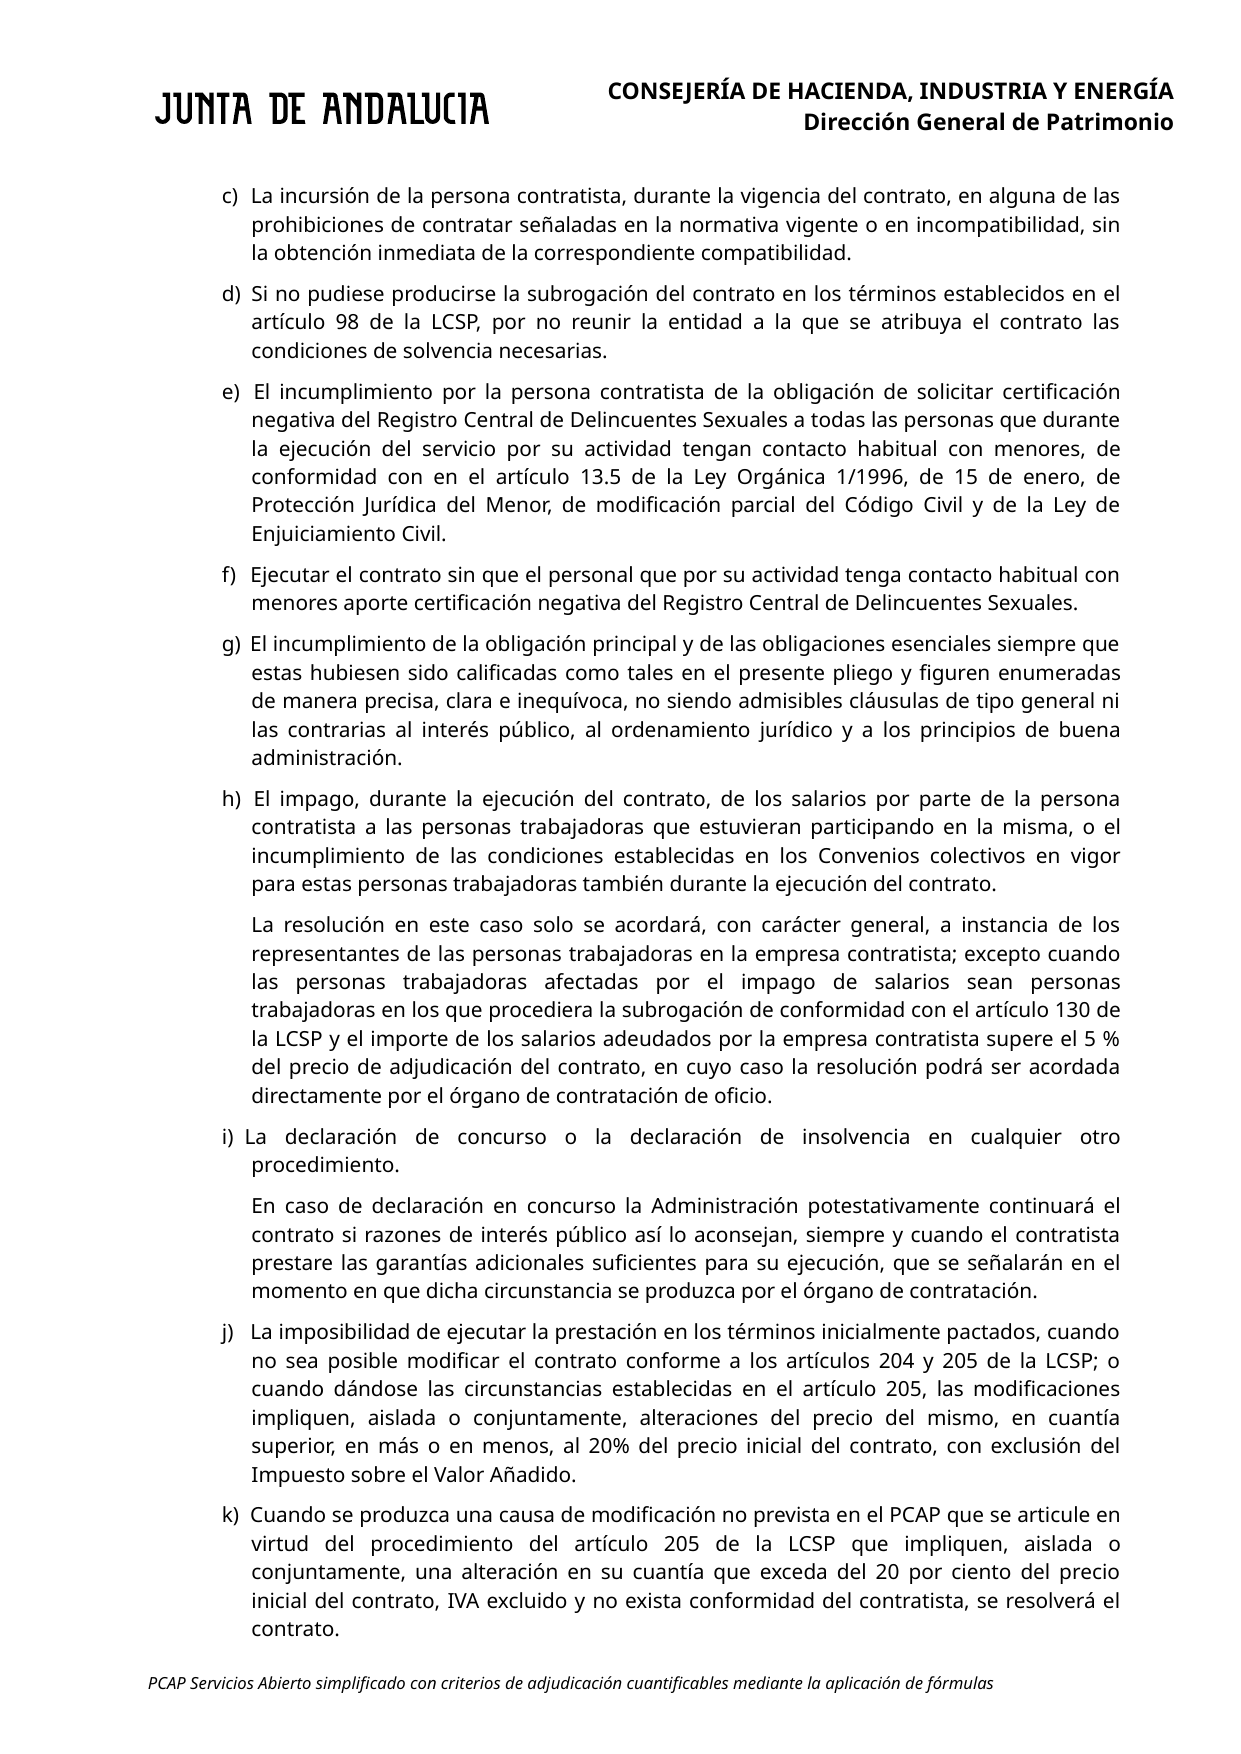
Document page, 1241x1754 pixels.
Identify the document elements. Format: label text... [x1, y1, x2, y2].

list La incursión de la persona contratista, durante la vigencia del contrato, en alguna de las prohibiciones de contratar señaladas en la normativa vigente o en incompatibilidad, sin la obtención inmediata de la correspondiente compatibilidad. [222, 181, 1122, 267]
list Ejecutar el contrato sin que el personal que por su actividad tenga contacto habitual con menores aporte certificación negativa del Registro Central de Delincuentes Sexuales. [222, 560, 1122, 617]
list Si no pudiese producirse la subrogación del contrato en los términos establecidos en el artículo 98 de la LCSP, por no reunir la entidad a la que se atribuya el contrato las condiciones de solvencia necesarias. [222, 279, 1122, 364]
list El incumplimiento de la obligación principal y de las obligaciones esenciales siempre que estas hubiesen sido calificadas como tales en el presente pliego y figuren enumeradas de manera precisa, clara e inequívoca, no siendo admisibles cláusulas de tipo general ni las contrarias al interés público, al ordenamiento jurídico y a los principios de buena administración. [222, 629, 1122, 772]
list El impago, durante la ejecución del contrato, de los salarios por parte de la persona contratista a las personas trabajadoras que estuvieran participando en la misma, o el incumplimiento de las condiciones establecidas en los Convenios colectivos en vigor para estas personas trabajadoras también durante la ejecución del contrato. [222, 784, 1122, 898]
list La declaración de concurso o la declaración de insolvencia en cualquier otro procedimiento. [222, 1122, 1122, 1179]
list El incumplimiento por la persona contratista de la obligación de solicitar certificación negativa del Registro Central de Delincuentes Sexuales a todas las personas que durante la ejecución del servicio por su actividad tengan contacto habitual con menores, de conformidad con en el artículo 13.5 de la Ley Orgánica 1/1996, de 15 de enero, de Protección Jurídica del Menor, de modificación parcial del Código Civil y de la Ley de Enjuiciamiento Civil. [222, 377, 1122, 547]
text La resolución en este caso solo se acordará, con carácter general, a instancia de los representantes de las personas trabajadoras en la empresa contratista; excepto cuando las personas trabajadoras afectadas por el impago de salarios sean personas trabajadoras en los que procediera la subrogación de conformidad con el artículo 130 de la LCSP y el importe de los salarios adeudados por la empresa contratista supere el 5 % del precio de adjudicación del contrato, en cuyo caso la resolución podrá ser acordada directamente por el órgano de contratación de oficio. [222, 910, 1122, 1109]
list La imposibilidad de ejecutar la prestación en los términos inicialmente pactados, cuando no sea posible modificar el contrato conforme a los artículos 204 y 205 de la LCSP; o cuando dándose las circunstancias establecidas en el artículo 205, las modificaciones impliquen, aislada o conjuntamente, alteraciones del precio del mismo, en cuantía superior, en más o en menos, al 20% del precio inicial del contrato, con exclusión del Impuesto sobre el Valor Añadido. [222, 1317, 1122, 1488]
list Cuando se produzca una causa de modificación no prevista en el PCAP que se articule en virtud del procedimiento del artículo 205 de la LCSP que impliquen, aislada o conjuntamente, una alteración en su cuantía que exceda del 20 por ciento del precio inicial del contrato, IVA excluido y no exista conformidad del contratista, se resolverá el contrato. [222, 1501, 1122, 1643]
text En caso de declaración en concurso la Administración potestativamente continuará el contrato si razones de interés público así lo aconsejan, siempre y cuando el contratista prestare las garantías adicionales suficientes para su ejecución, que se señalarán en el momento en que dicha circunstancia se produzca por el órgano de contratación. [251, 1191, 1122, 1305]
